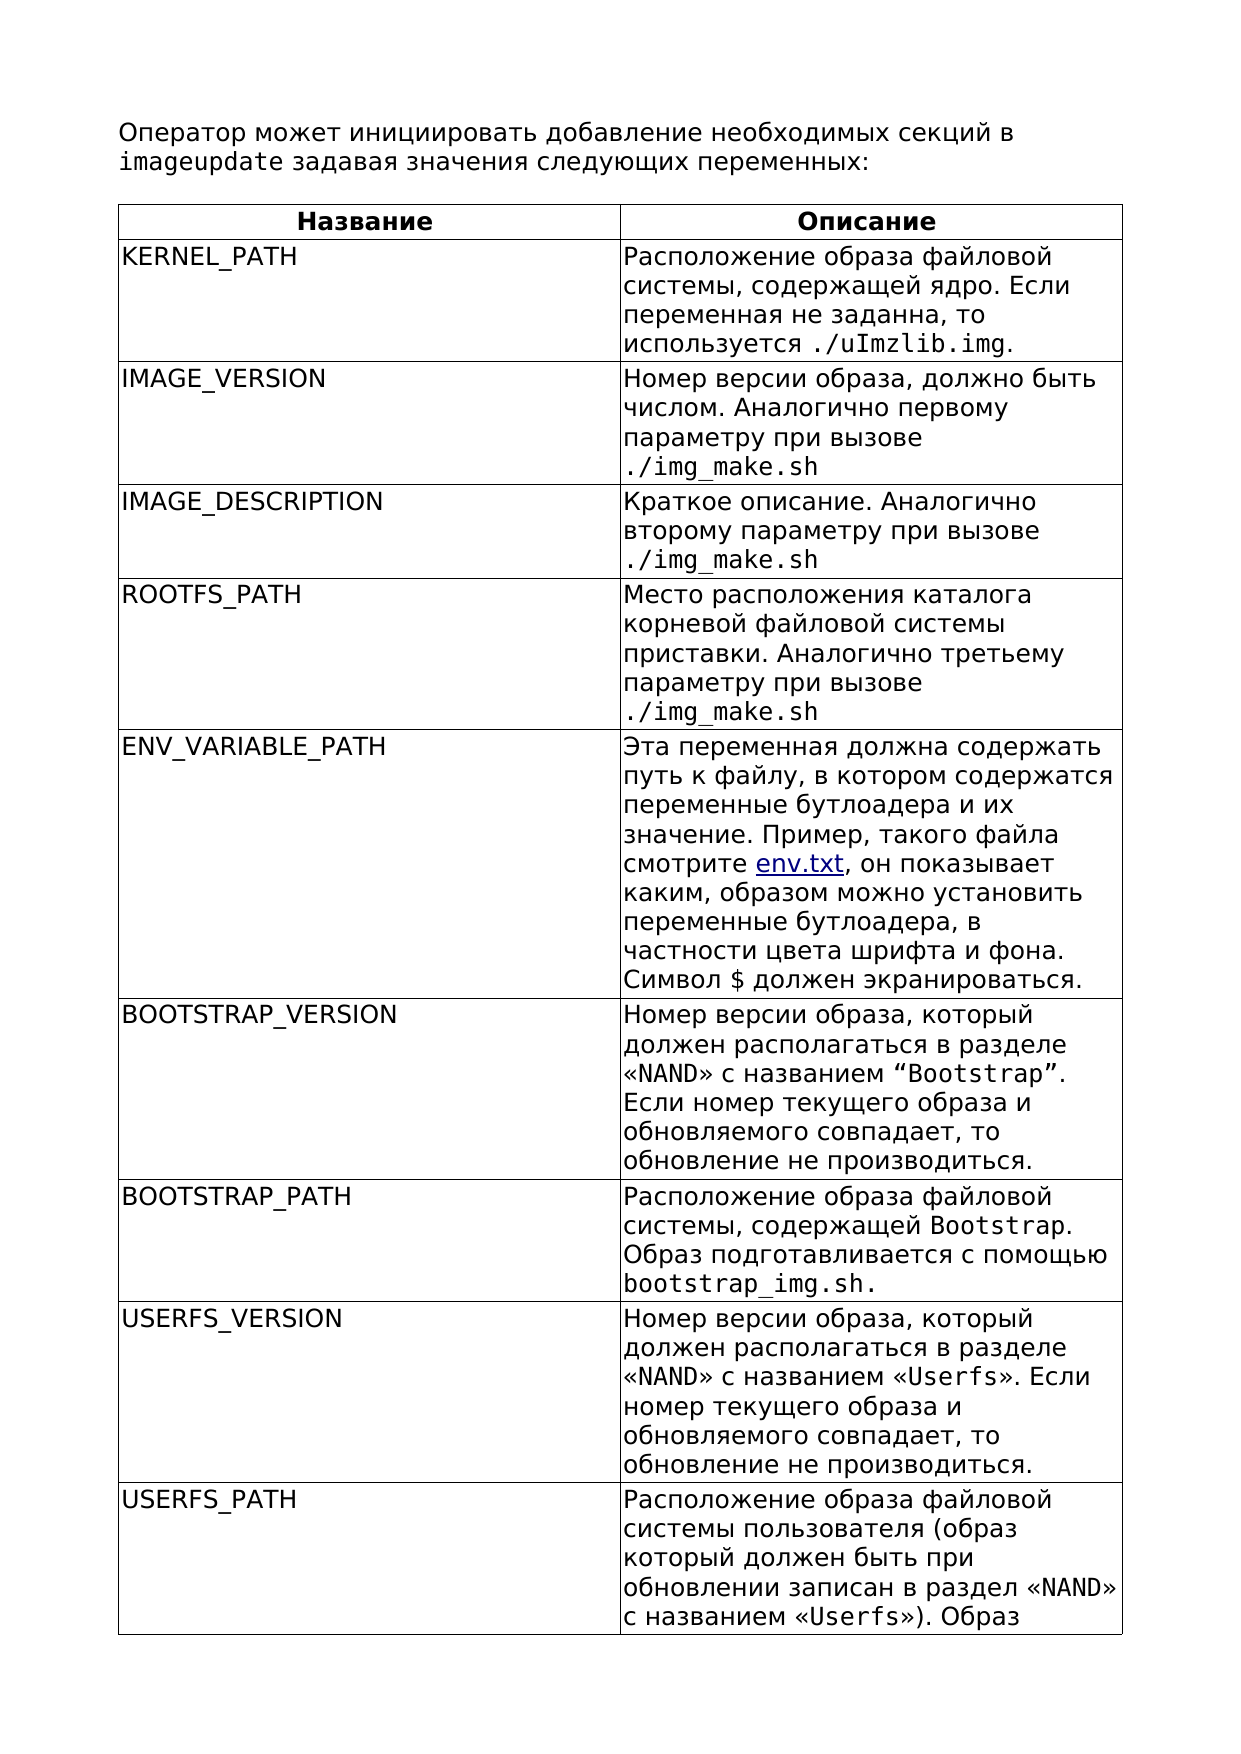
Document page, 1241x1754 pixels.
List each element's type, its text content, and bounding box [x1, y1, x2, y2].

table_header Название [119, 205, 620, 239]
table_cell ROOTFS_PATH [119, 579, 620, 729]
table_cell Номер версии образа, который должен располагаться в разделе «NAND» с названием “Bootstrap”. Если номер текущего образа и обновляемого совпадает, то обновление не производиться. [621, 999, 1122, 1179]
table_cell Краткое описание. Аналогично второму параметру при вызове ./img_make.sh [621, 485, 1122, 577]
table_cell Номер версии образа, который должен располагаться в разделе «NAND» с названием «Userfs». Если номер текущего образа и обновляемого совпадает, то обновление не производиться. [621, 1302, 1122, 1482]
table_cell IMAGE_VERSION [119, 362, 620, 484]
table_cell IMAGE_DESCRIPTION [119, 485, 620, 577]
table_cell Место расположения каталога корневой файловой системы приставки. Аналогично третьему параметру при вызове ./img_make.sh [621, 579, 1122, 729]
table_header Описание [621, 205, 1122, 239]
table_cell Номер версии образа, должно быть числом. Аналогично первому параметру при вызове ./img_make.sh [621, 362, 1122, 484]
table_cell USERFS_VERSION [119, 1302, 620, 1482]
table_cell ENV_VARIABLE_PATH [119, 730, 620, 998]
table_cell USERFS_PATH [119, 1483, 620, 1634]
table_cell Расположение образа файловой системы пользователя (образ который должен быть при обновлении записан в раздел «NAND» с названием «Userfs»). Образ [621, 1483, 1122, 1634]
table_cell Эта переменная должна содержать путь к файлу, в котором содержатся переменные бутлоадера и их значение. Пример, такого файла смотрите env.txt, он показывает каким, образом можно установить переменные бутлоадера, в частности цвета шрифта и фона. Символ $ должен экранироваться. [621, 730, 1122, 998]
table_cell Расположение образа файловой системы, содержащей ядро. Если переменная не заданна, то используется ./uImzlib.img. [621, 240, 1122, 361]
text Оператор может инициировать добавление необходимых секций в imageupdate задавая значения следующих переменных: [118, 118, 1122, 176]
table_cell KERNEL_PATH [119, 240, 620, 361]
table_cell BOOTSTRAP_VERSION [119, 999, 620, 1179]
table_cell BOOTSTRAP_PATH [119, 1180, 620, 1301]
table_cell Расположение образа файловой системы, содержащей Bootstrap. Образ подготавливается с помощью bootstrap_img.sh. [621, 1180, 1122, 1301]
